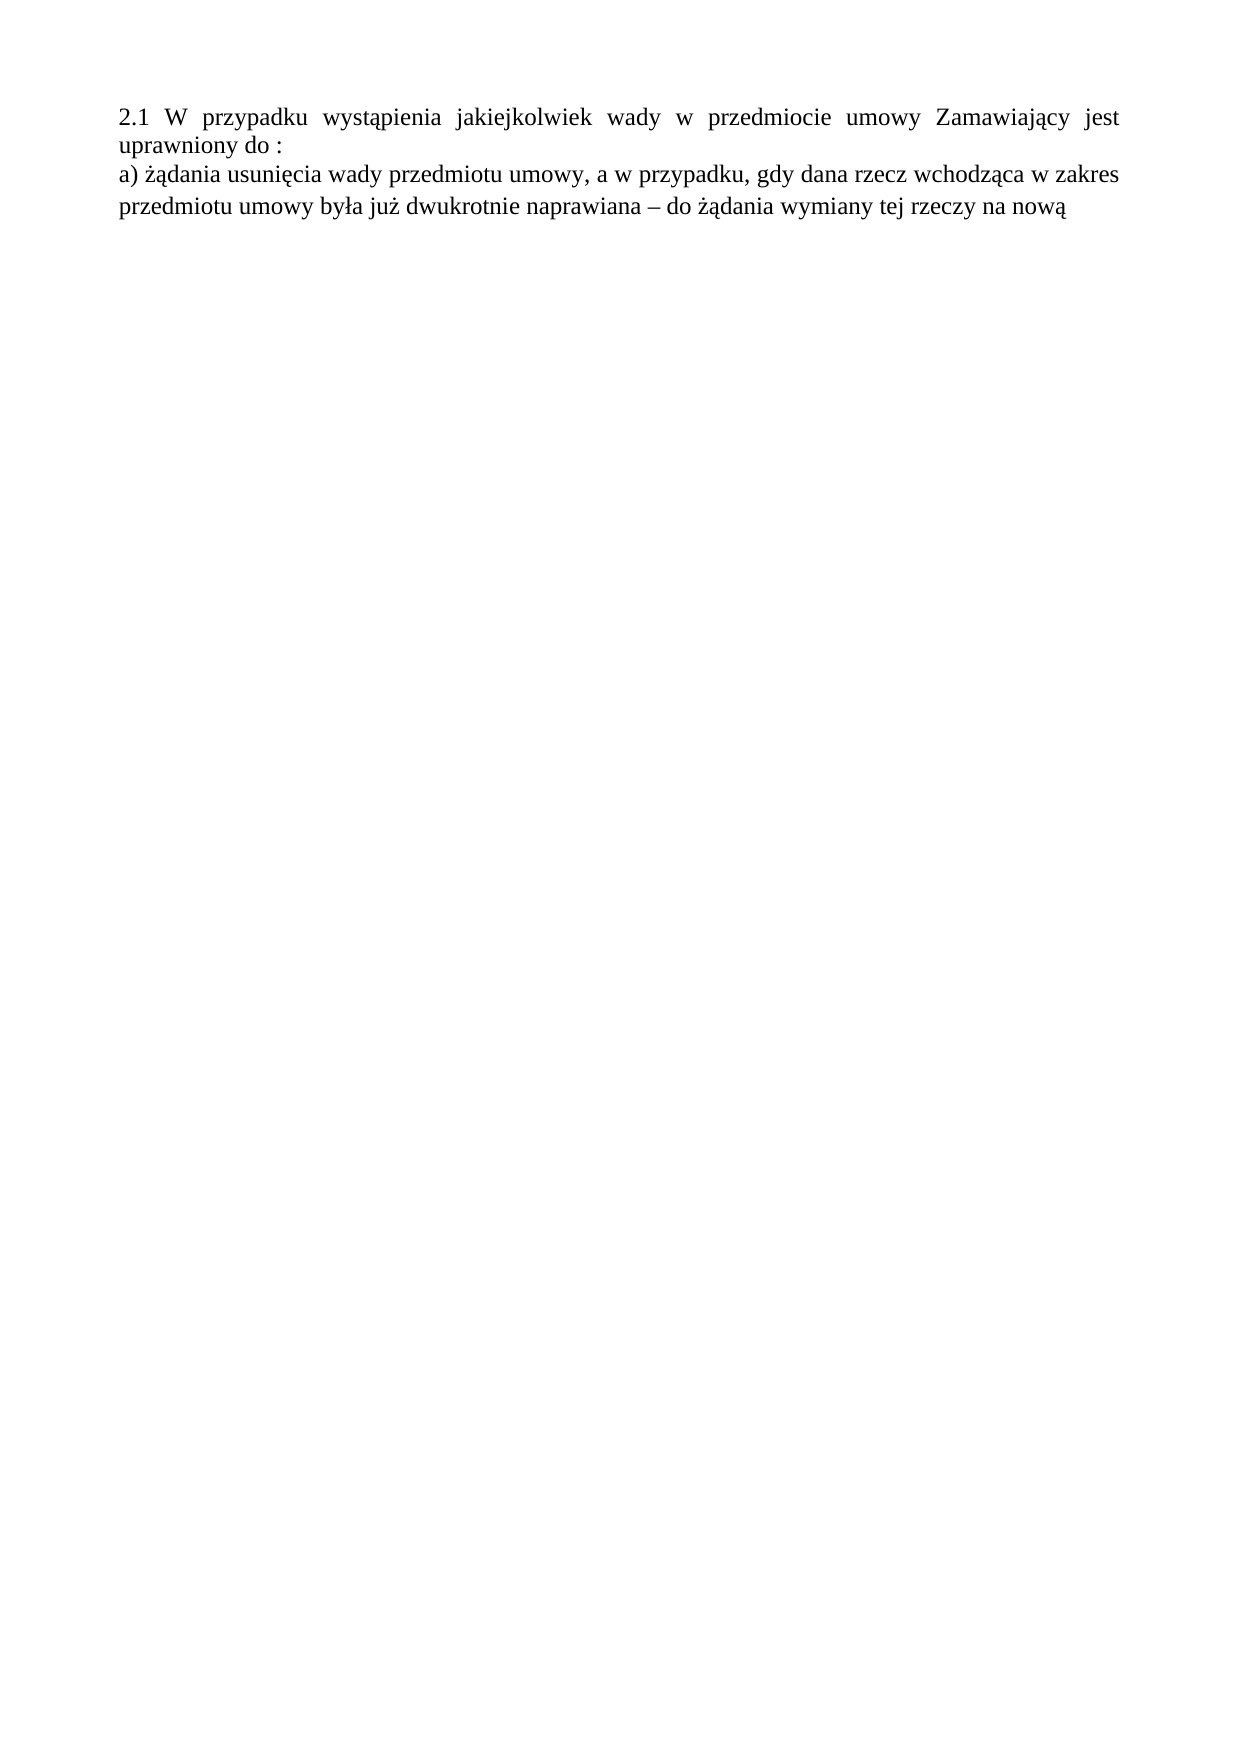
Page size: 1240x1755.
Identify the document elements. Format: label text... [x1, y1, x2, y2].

text a) żądania usunięcia wady przedmiotu umowy, a w przypadku, gdy dana rzecz wchodząca w zakres przedmiotu umowy była już dwukrotnie naprawiana – do żądania wymiany tej rzeczy na nową [119, 159, 1121, 219]
list 2.1 W przypadku wystąpienia jakiejkolwiek wady w przedmiocie umowy Zamawiający jest uprawniony do : [118, 102, 1121, 159]
